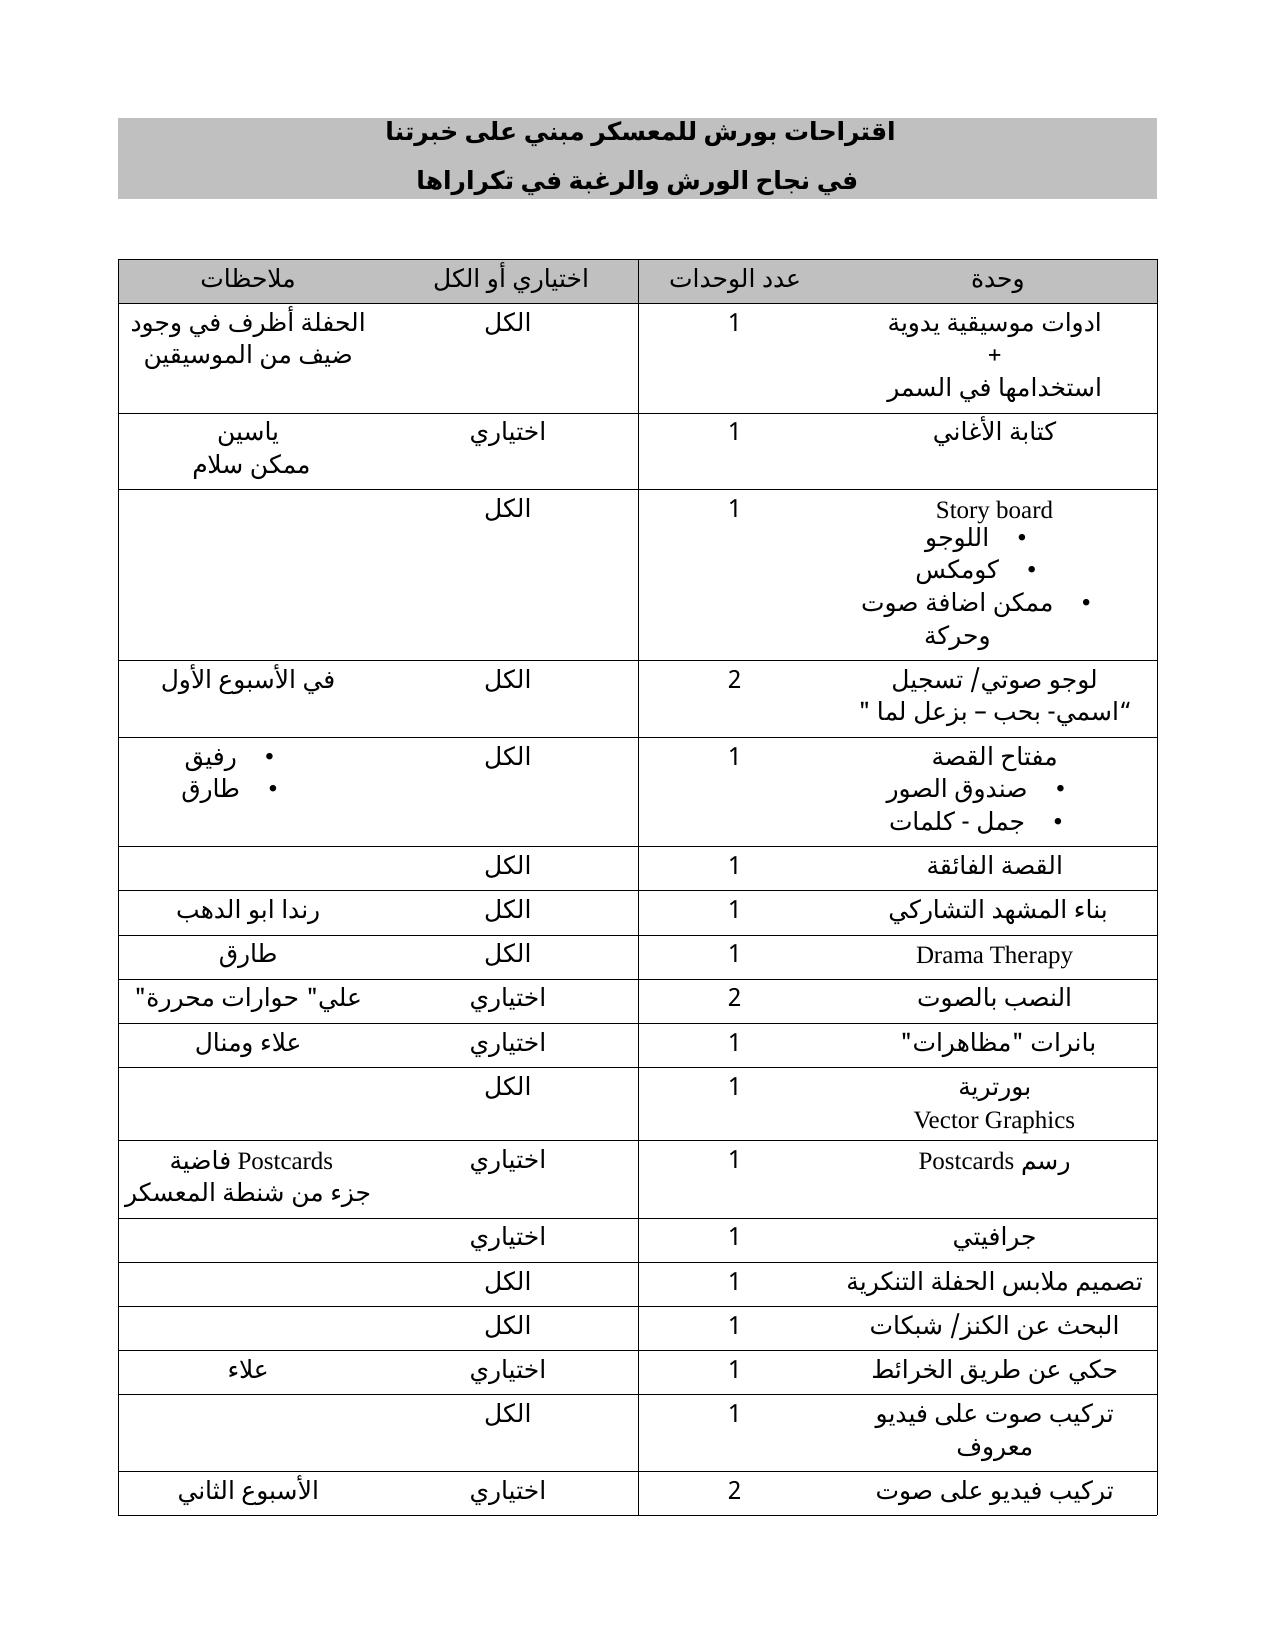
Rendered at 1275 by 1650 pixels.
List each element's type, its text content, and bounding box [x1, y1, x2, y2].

table_cell اختياري [378, 1472, 638, 1515]
table_cell تصميم ملابس الحفلة التنكرية [832, 1263, 1157, 1306]
table_cell مفتاح القصة صندوق الصور جمل - كلمات [832, 738, 1157, 846]
table_cell 1 [639, 936, 832, 979]
table_cell رفيق طارق [119, 738, 378, 846]
table_cell 1 [639, 1307, 832, 1350]
table_cell الكل [378, 304, 638, 412]
table_cell الكل [378, 936, 638, 979]
table_cell كتابة اﻷغاني [832, 414, 1157, 489]
table_cell 1 [639, 738, 832, 846]
table_cell [119, 1068, 378, 1140]
table_cell الكل [378, 1307, 638, 1350]
table_cell [119, 1307, 378, 1350]
table_cell اختياري [378, 1219, 638, 1262]
table_cell بانرات "مظاهرات" [832, 1024, 1157, 1067]
table_header ملاحظات [119, 260, 378, 303]
table_header وحدة [832, 260, 1157, 303]
table_cell 1 [639, 1263, 832, 1306]
table_cell [119, 1219, 378, 1262]
table_cell 1 [639, 847, 832, 890]
table_cell 1 [639, 1068, 832, 1140]
table_cell الكل [378, 1395, 638, 1471]
table_cell 1 [639, 414, 832, 489]
table_cell 2 [639, 980, 832, 1023]
table_cell تركيب صوت على فيديو معروف [832, 1395, 1157, 1471]
table_cell الكل [378, 738, 638, 846]
table_cell [119, 1395, 378, 1471]
table_cell الكل [378, 847, 638, 890]
table_cell في اﻷسبوع اﻷول [119, 661, 378, 737]
table_header عدد الوحدات [639, 260, 832, 303]
table_cell علاء ومنال [119, 1024, 378, 1067]
table_cell 1 [639, 490, 832, 660]
table_cell بناء المشهد التشاركي [832, 891, 1157, 934]
table_cell علي" حوارات محررة" [119, 980, 378, 1023]
table_cell الكل [378, 661, 638, 737]
table_cell Story board اللوجو كومكس ممكن اضافة صوت وحركة [832, 490, 1157, 660]
table_cell [119, 490, 378, 660]
table_cell رندا ابو الدهب [119, 891, 378, 934]
table_cell البحث عن الكنز/ شبكات [832, 1307, 1157, 1350]
table_cell طارق [119, 936, 378, 979]
table_cell اختياري [378, 980, 638, 1023]
table_cell تركيب فيديو على صوت [832, 1472, 1157, 1515]
table_cell اختياري [378, 1351, 638, 1394]
table_cell اختياري [378, 414, 638, 489]
table_cell 2 [639, 661, 832, 737]
text اقتراحات بورش للمعسكر مبني على خبرتنا [118, 118, 1157, 151]
table_cell 1 [639, 304, 832, 412]
table_cell اختياري [378, 1024, 638, 1067]
table_cell لوجو صوتي/ تسجيل “اسمي- بحب – بزعل لما " [832, 661, 1157, 737]
table_cell 1 [639, 1024, 832, 1067]
table_cell الحفلة أظرف في وجود ضيف من الموسيقين [119, 304, 378, 412]
table_cell علاء [119, 1351, 378, 1394]
table_cell الكل [378, 1068, 638, 1140]
table_cell 1 [639, 891, 832, 934]
table_cell Postcards فاضية جزء من شنطة المعسكر [119, 1141, 378, 1218]
table_cell النصب بالصوت [832, 980, 1157, 1023]
table_cell الكل [378, 891, 638, 934]
table_cell بورترية Vector Graphics [832, 1068, 1157, 1140]
table_cell القصة الفائقة [832, 847, 1157, 890]
table_cell 1 [639, 1219, 832, 1262]
table_header اختياري أو الكل [378, 260, 638, 303]
table_cell 1 [639, 1141, 832, 1218]
text في نجاح الورش والرغبة في تكراراها [118, 167, 1157, 199]
table_cell [119, 1263, 378, 1306]
table_cell 1 [639, 1395, 832, 1471]
table_cell الأسبوع الثاني [119, 1472, 378, 1515]
table_cell [119, 847, 378, 890]
table_cell جرافيتي [832, 1219, 1157, 1262]
table_cell 1 [639, 1351, 832, 1394]
table_cell ياسين ممكن سلام [119, 414, 378, 489]
table_cell رسم Postcards [832, 1141, 1157, 1218]
table_cell 2 [639, 1472, 832, 1515]
table_cell اختياري [378, 1141, 638, 1218]
table_cell حكي عن طريق الخرائط [832, 1351, 1157, 1394]
table_cell الكل [378, 1263, 638, 1306]
table_cell ادوات موسيقية يدوية + استخدامها في السمر [832, 304, 1157, 412]
table_cell الكل [378, 490, 638, 660]
table_cell Drama Therapy [832, 936, 1157, 979]
